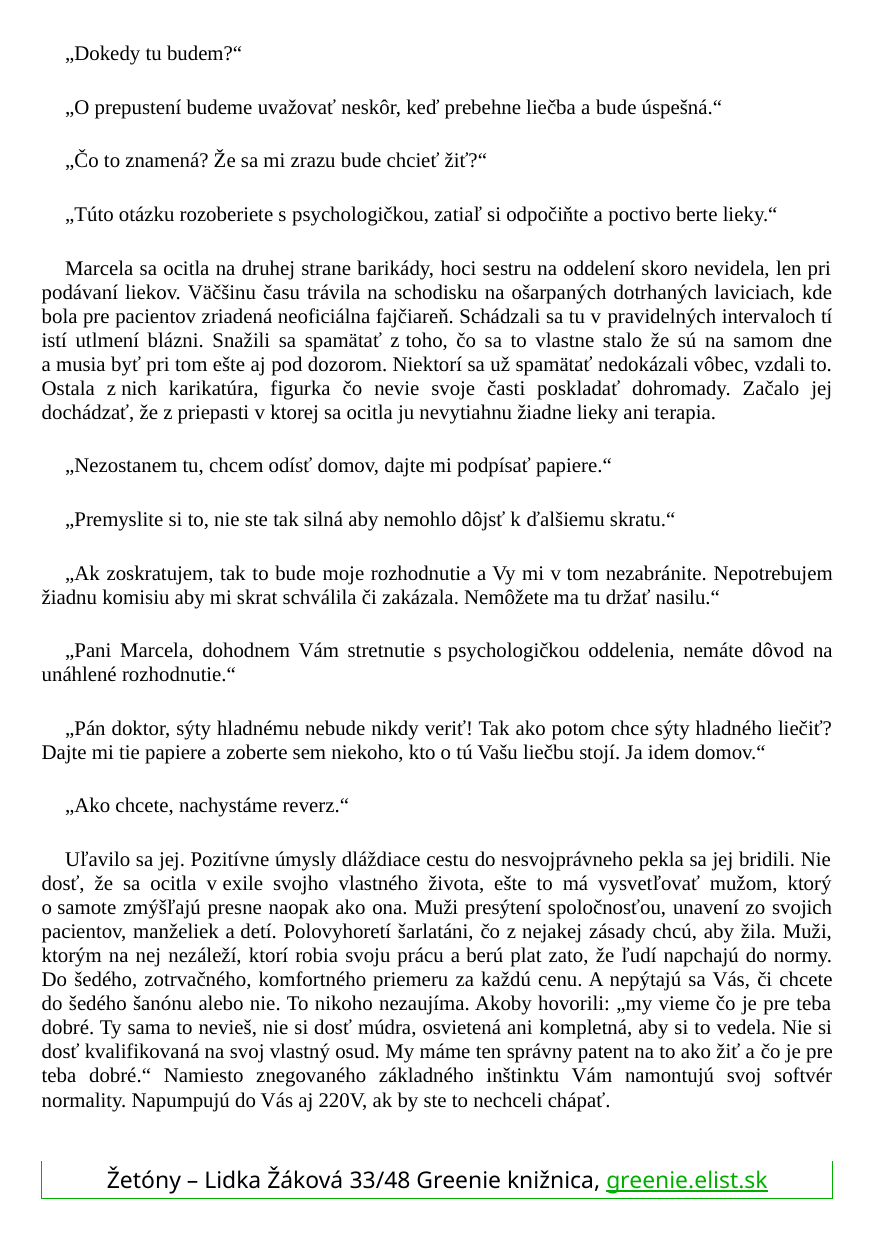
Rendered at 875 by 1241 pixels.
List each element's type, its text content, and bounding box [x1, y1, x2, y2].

text „Čo to znamená? Že sa mi zrazu bude chcieť žiť?“ [41, 148, 833, 172]
text „Premyslite si to, nie ste tak silná aby nemohlo dôjsť k ďalšiemu skratu.“ [41, 507, 833, 531]
text Uľavilo sa jej. Pozitívne úmysly dláždiace cestu do nesvojprávneho pekla sa jej bridili. Nie dosť, že sa ocitla v exile svojho vlastného života, ešte to má vysvetľovať mužom, ktorý o samote zmýšľajú presne naopak ako ona. Muži presýtení spoločnosťou, unavení zo svojich pacientov, manželiek a detí. Polovyhoretí šarlatáni, čo z nejakej zásady chcú, aby žila. Muži, ktorým na nej nezáleží, ktorí robia svoju prácu a berú plat zato, že ľudí napchajú do normy. Do šedého, zotrvačného, komfortného priemeru za každú cenu. A nepýtajú sa Vás, či chcete do šedého šanónu alebo nie. To nikoho nezaujíma. Akoby hovorili: „my vieme čo je pre teba dobré. Ty sama to nevieš, nie si dosť múdra, osvietená ani kompletná, aby si to vedela. Nie si dosť kvalifikovaná na svoj vlastný osud. My máme ten správny patent na to ako žiť a čo je pre teba dobré.“ Namiesto znegovaného základného inštinktu Vám namontujú svoj softvér normality. Napumpujú do Vás aj 220V, ak by ste to nechceli chápať. [41, 847, 833, 1112]
text „Pán doktor, sýty hladnému nebude nikdy veriť! Tak ako potom chce sýty hladného liečiť? Dajte mi tie papiere a zoberte sem niekoho, kto o tú Vašu liečbu stojí. Ja idem domov.“ [41, 716, 833, 764]
text „Dokedy tu budem?“ [41, 41, 833, 65]
text „Túto otázku rozoberiete s psychologičkou, zatiaľ si odpočiňte a poctivo berte lieky.“ [41, 202, 833, 226]
text Marcela sa ocitla na druhej strane barikády, hoci sestru na oddelení skoro nevidela, len pri podávaní liekov. Väčšinu času trávila na schodisku na ošarpaných dotrhaných laviciach, kde bola pre pacientov zriadená neoficiálna fajčiareň. Schádzali sa tu v pravidelných intervaloch tí istí utlmení blázni. Snažili sa spamätať z toho, čo sa to vlastne stalo že sú na samom dne a musia byť pri tom ešte aj pod dozorom. Niektorí sa už spamätať nedokázali vôbec, vzdali to. Ostala z nich karikatúra, figurka čo nevie svoje časti poskladať dohromady. Začalo jej dochádzať, že z priepasti v ktorej sa ocitla ju nevytiahnu žiadne lieky ani terapia. [41, 256, 833, 424]
text „Nezostanem tu, chcem odísť domov, dajte mi podpísať papiere.“ [41, 453, 833, 477]
text „Ako chcete, nachystáme reverz.“ [41, 793, 833, 817]
text „Pani Marcela, dohodnem Vám stretnutie s psychologičkou oddelenia, nemáte dôvod na unáhlené rozhodnutie.“ [41, 638, 833, 686]
text „Ak zoskratujem, tak to bude moje rozhodnutie a Vy mi v tom nezabránite. Nepotrebujem žiadnu komisiu aby mi skrat schválila či zakázala. Nemôžete ma tu držať nasilu.“ [41, 561, 833, 609]
text „O prepustení budeme uvažovať neskôr, keď prebehne liečba a bude úspešná.“ [41, 95, 833, 119]
